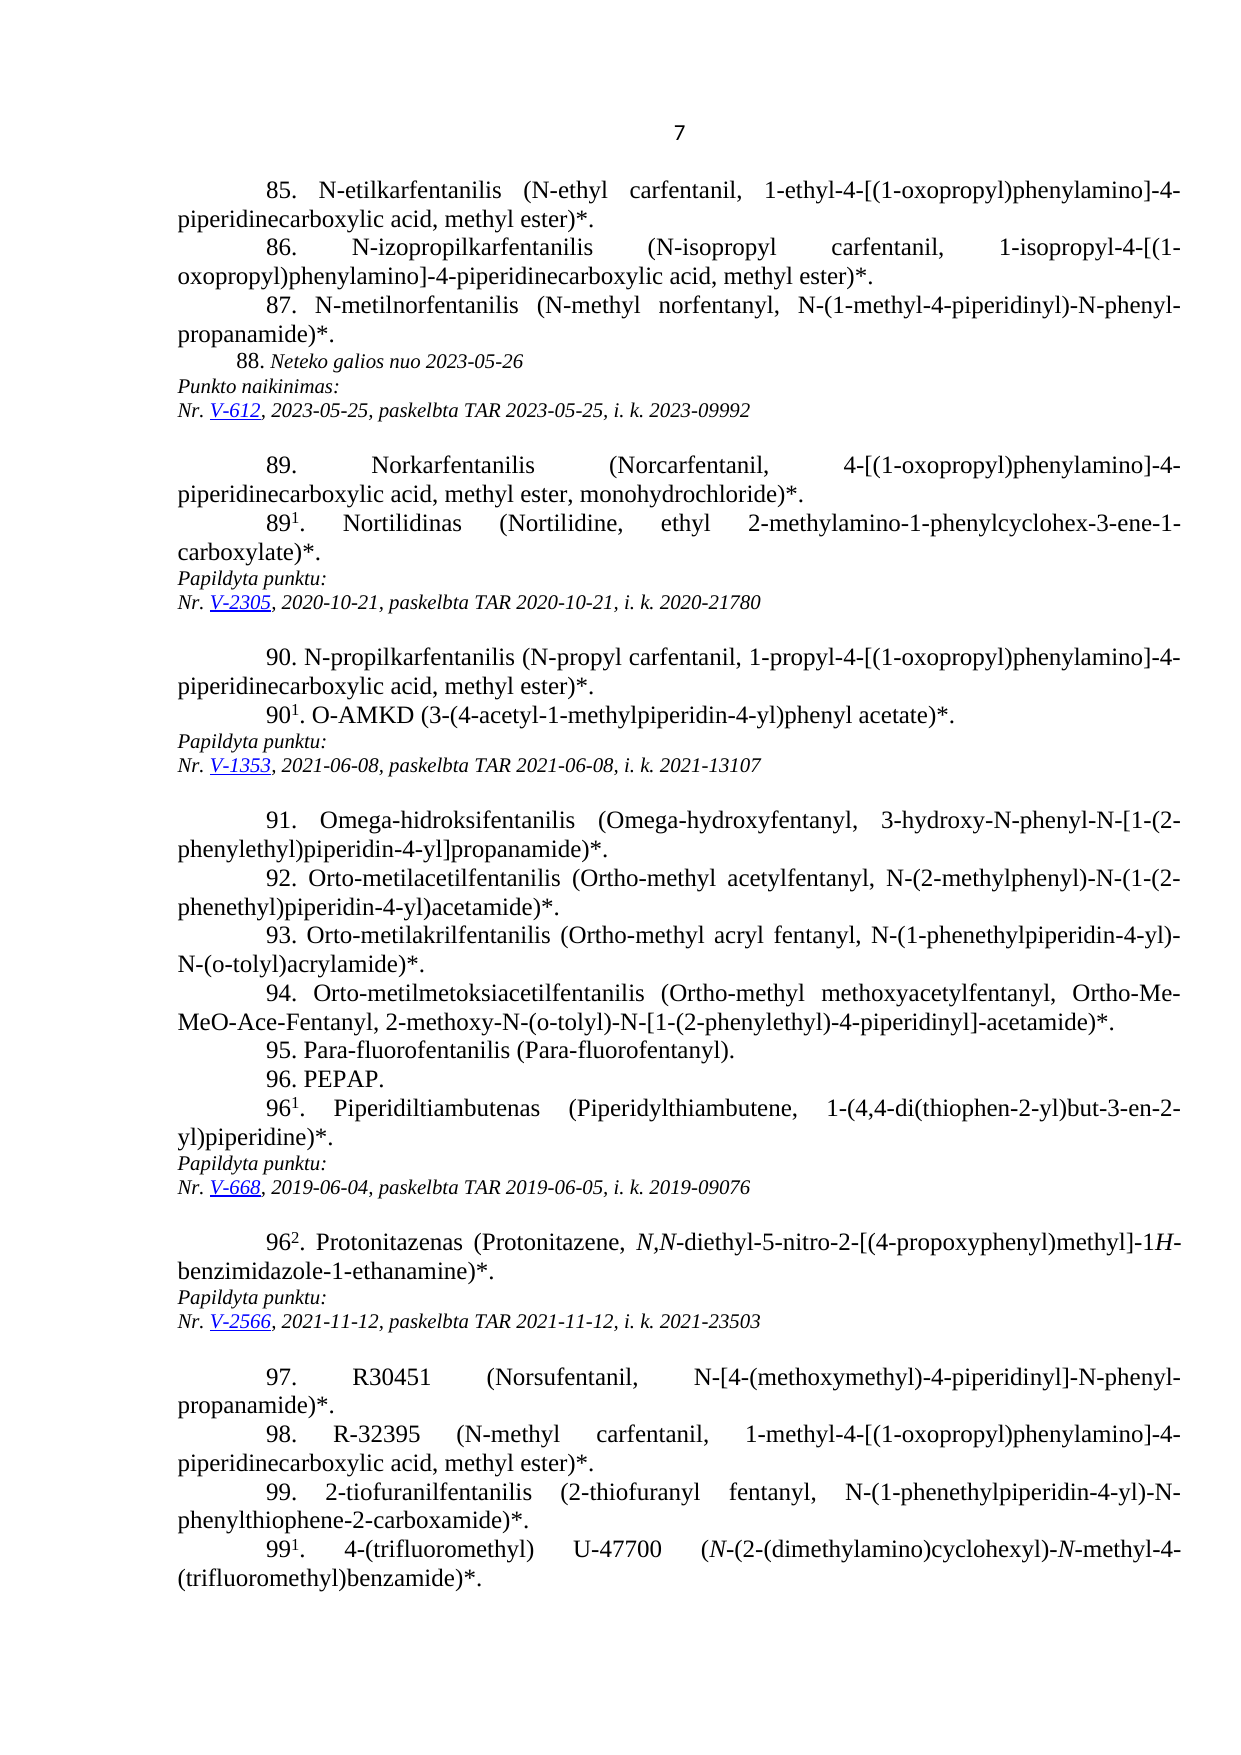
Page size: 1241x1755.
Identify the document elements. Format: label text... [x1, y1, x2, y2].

text 87. N-metilnorfentanilis (N-methyl norfentanyl, N-(1-methyl-4-piperidinyl)-N-phenyl-propanamide)*. [177, 290, 1181, 347]
text 901. O-AMKD (3-(4-acetyl-1-methylpiperidin-4-yl)phenyl acetate)*. [177, 700, 1181, 729]
text 95. Para-fluorofentanilis (Para-fluorofentanyl). [177, 1036, 1181, 1064]
text 891. Nortilidinas (Nortilidine, ethyl 2-methylamino-1-phenylcyclohex-3-ene-1-carboxylate)*. [177, 508, 1181, 566]
text 93. Orto-metilakrilfentanilis (Ortho-methyl acryl fentanyl, N-(1-phenethylpiperidin-4-yl)-N-(o-tolyl)acrylamide)*. [177, 921, 1181, 978]
text 89. Norkarfentanilis (Norcarfentanil, 4-[(1-oxopropyl)phenylamino]-4-piperidinecarboxylic acid, methyl ester, monohydrochloride)*. [177, 451, 1181, 508]
text 961. Piperidiltiambutenas (Piperidylthiambutene, 1-(4,4-di(thiophen-2-yl)but-3-en-2-yl)piperidine)*. [177, 1093, 1181, 1151]
text Papildyta punktu: [177, 566, 1181, 590]
text Papildyta punktu: [177, 729, 1181, 753]
text 962. Protonitazenas (Protonitazene, N,N-diethyl-5-nitro-2-[(4-propoxyphenyl)methyl]-1H-benzimidazole-1-ethanamine)*. [177, 1227, 1181, 1285]
text 94. Orto-metilmetoksiacetilfentanilis (Ortho-methyl methoxyacetylfentanyl, Ortho-Me-MeO-Ace-Fentanyl, 2-methoxy-N-(o-tolyl)-N-[1-(2-phenylethyl)-4-piperidinyl]-acetamide)*. [177, 978, 1181, 1036]
text Nr. V-2566, 2021-11-12, paskelbta TAR 2021-11-12, i. k. 2021-23503 [177, 1309, 1181, 1333]
text 90. N-propilkarfentanilis (N-propyl carfentanil, 1-propyl-4-[(1-oxopropyl)phenylamino]-4-piperidinecarboxylic acid, methyl ester)*. [177, 642, 1181, 700]
text 86. N-izopropilkarfentanilis (N-isopropyl carfentanil, 1-isopropyl-4-[(1-oxopropyl)phenylamino]-4-piperidinecarboxylic acid, methyl ester)*. [177, 232, 1181, 290]
text 88. Neteko galios nuo 2023-05-26 [177, 347, 1181, 374]
text 85. N-etilkarfentanilis (N-ethyl carfentanil, 1-ethyl-4-[(1-oxopropyl)phenylamino]-4-piperidinecarboxylic acid, methyl ester)*. [177, 175, 1181, 232]
text Nr. V-612, 2023-05-25, paskelbta TAR 2023-05-25, i. k. 2023-09992 [177, 398, 1181, 422]
text Nr. V-668, 2019-06-04, paskelbta TAR 2019-06-05, i. k. 2019-09076 [177, 1175, 1181, 1199]
text Punkto naikinimas: [177, 374, 1181, 398]
text 92. Orto-metilacetilfentanilis (Ortho-methyl acetylfentanyl, N-(2-methylphenyl)-N-(1-(2-phenethyl)piperidin-4-yl)acetamide)*. [177, 863, 1181, 921]
text Papildyta punktu: [177, 1285, 1181, 1309]
text 98. R-32395 (N-methyl carfentanil, 1-methyl-4-[(1-oxopropyl)phenylamino]-4-piperidinecarboxylic acid, methyl ester)*. [177, 1419, 1181, 1477]
text 991. 4-(trifluoromethyl) U-47700 (N-(2-(dimethylamino)cyclohexyl)-N-methyl-4-(trifluoromethyl)benzamide)*. [177, 1534, 1181, 1592]
text 97. R30451 (Norsufentanil, N-[4-(methoxymethyl)-4-piperidinyl]-N-phenyl-propanamide)*. [177, 1362, 1181, 1419]
text Papildyta punktu: [177, 1151, 1181, 1175]
text 96. PEPAP. [177, 1064, 1181, 1093]
text Nr. V-2305, 2020-10-21, paskelbta TAR 2020-10-21, i. k. 2020-21780 [177, 590, 1181, 614]
text 99. 2-tiofuranilfentanilis (2-thiofuranyl fentanyl, N-(1-phenethylpiperidin-4-yl)-N-phenylthiophene-2-carboxamide)*. [177, 1477, 1181, 1534]
text 91. Omega-hidroksifentanilis (Omega-hydroxyfentanyl, 3-hydroxy-N-phenyl-N-[1-(2-phenylethyl)piperidin-4-yl]propanamide)*. [177, 806, 1181, 863]
text Nr. V-1353, 2021-06-08, paskelbta TAR 2021-06-08, i. k. 2021-13107 [177, 753, 1181, 777]
